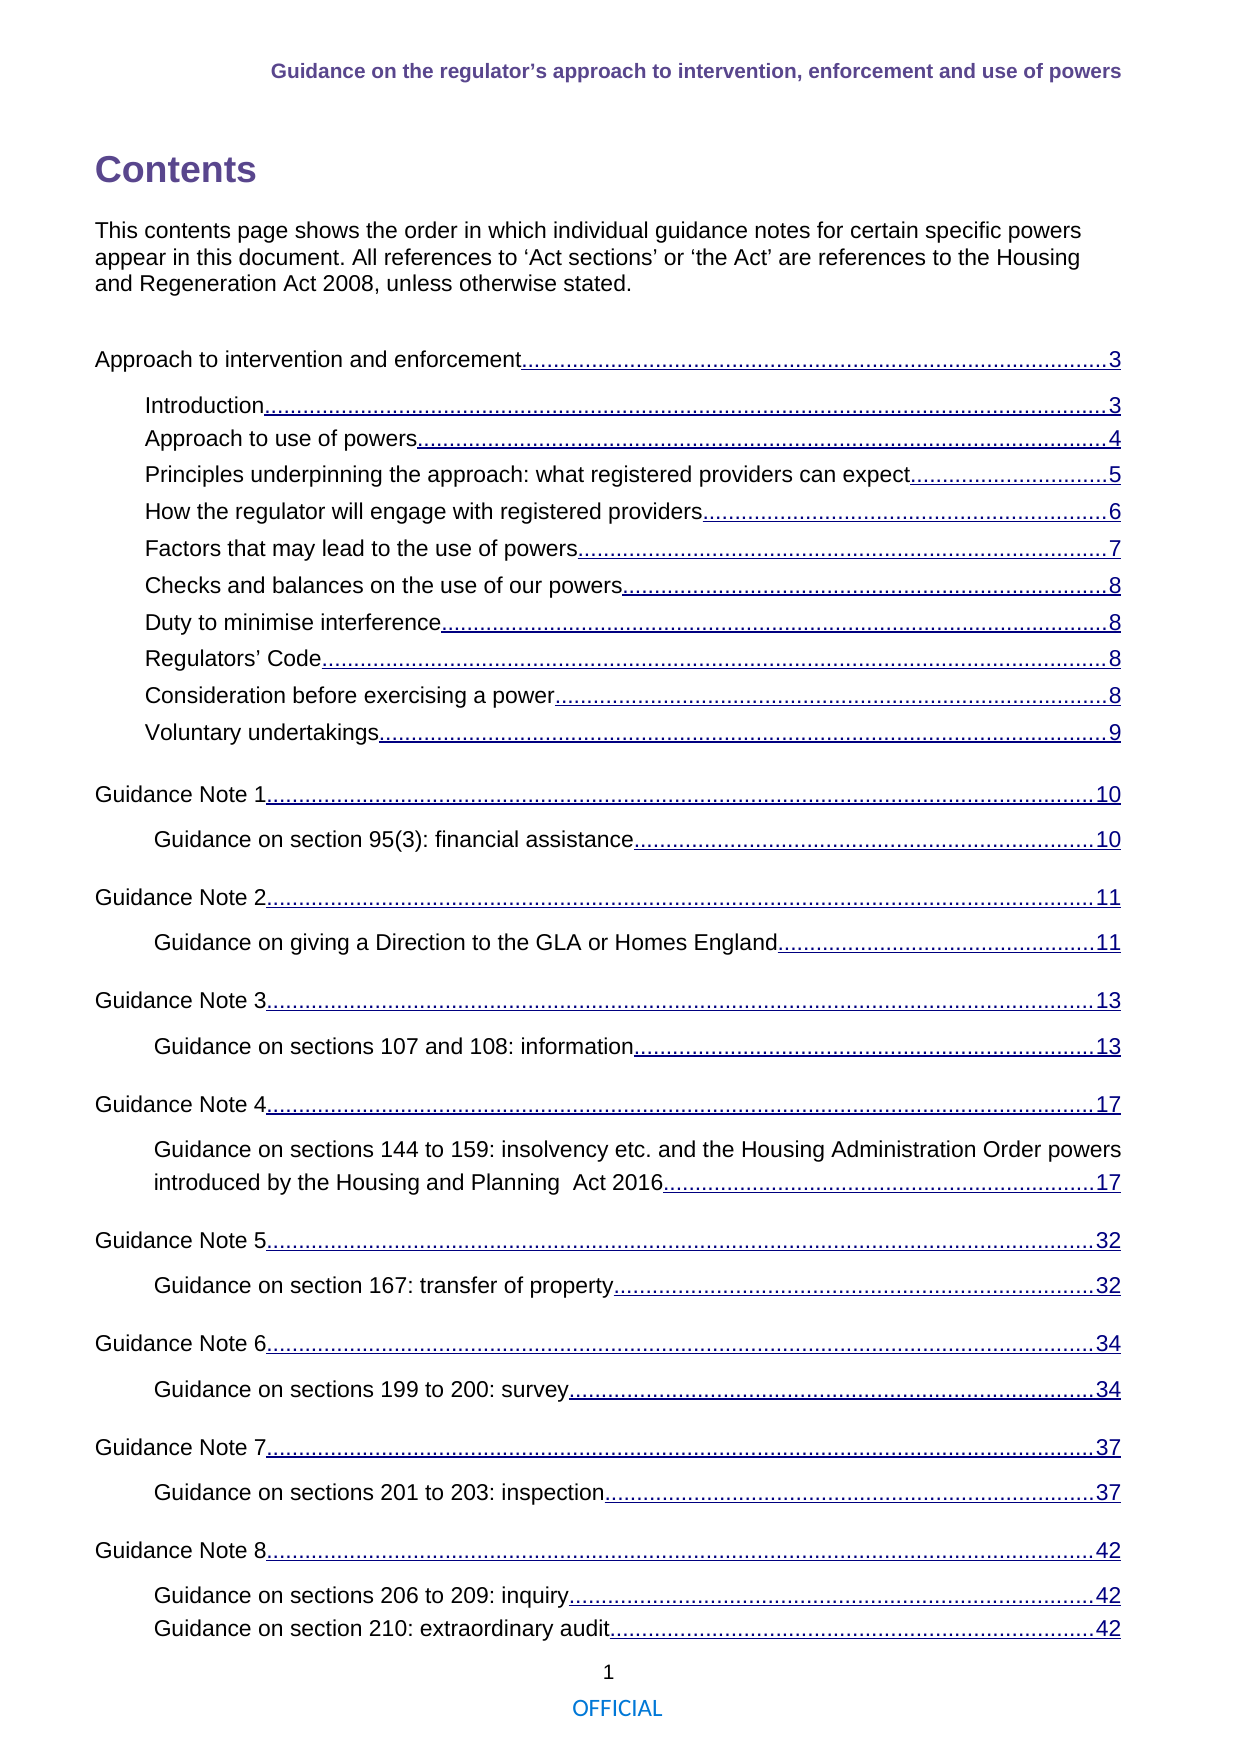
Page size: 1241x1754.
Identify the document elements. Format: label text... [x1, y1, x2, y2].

text Guidance Note 5 32 [94, 1227, 1122, 1253]
text Approach to use of powers 4 [144, 424, 1122, 451]
text Introduction 3 [144, 392, 1122, 418]
text Guidance on sections 201 to 203: inspection 37 [153, 1479, 1122, 1505]
text Guidance on sections 144 to 159: insolvency etc. and the Housing Administration Order powers introduced by the Housing and Planning Act 2016 17 [153, 1136, 1122, 1195]
text Guidance on giving a Direction to the GLA or Homes England 11 [153, 929, 1122, 956]
text Voluntary undertakings 9 [144, 719, 1122, 745]
text Guidance on sections 199 to 200: survey 34 [153, 1376, 1122, 1402]
text Duty to minimise interference 8 [144, 608, 1122, 635]
text Regulators’ Code 8 [144, 645, 1122, 672]
text Principles underpinning the approach: what registered providers can expect 5 [144, 461, 1122, 488]
text Contents [94, 148, 1122, 191]
text Guidance on sections 107 and 108: information 13 [153, 1033, 1122, 1059]
text Approach to intervention and enforcement 3 [94, 346, 1122, 373]
text Guidance Note 7 37 [94, 1433, 1122, 1460]
text Guidance on section 95(3): financial assistance 10 [153, 826, 1122, 852]
text This contents page shows the order in which individual guidance notes for certain specific powers appear in this document. All references to ‘Act sections’ or ‘the Act’ are references to the Housing and Regeneration Act 2008, unless otherwise stated. [94, 217, 1122, 296]
text Guidance on section 167: transfer of property 32 [153, 1272, 1122, 1298]
text How the regulator will engage with registered providers 6 [144, 498, 1122, 524]
text Guidance on sections 206 to 209: inquiry 42 [153, 1582, 1122, 1608]
text Guidance Note 2 11 [94, 884, 1122, 910]
text Consideration before exercising a power 8 [144, 682, 1122, 708]
text Checks and balances on the use of our powers 8 [144, 572, 1122, 598]
text Factors that may lead to the use of powers 7 [144, 535, 1122, 561]
text Guidance Note 4 17 [94, 1091, 1122, 1117]
text Guidance Note 3 13 [94, 987, 1122, 1013]
text Guidance Note 8 42 [94, 1537, 1122, 1563]
text Guidance Note 1 10 [94, 781, 1122, 807]
text Guidance Note 6 34 [94, 1330, 1122, 1356]
text Guidance on section 210: extraordinary audit 42 [153, 1615, 1122, 1641]
